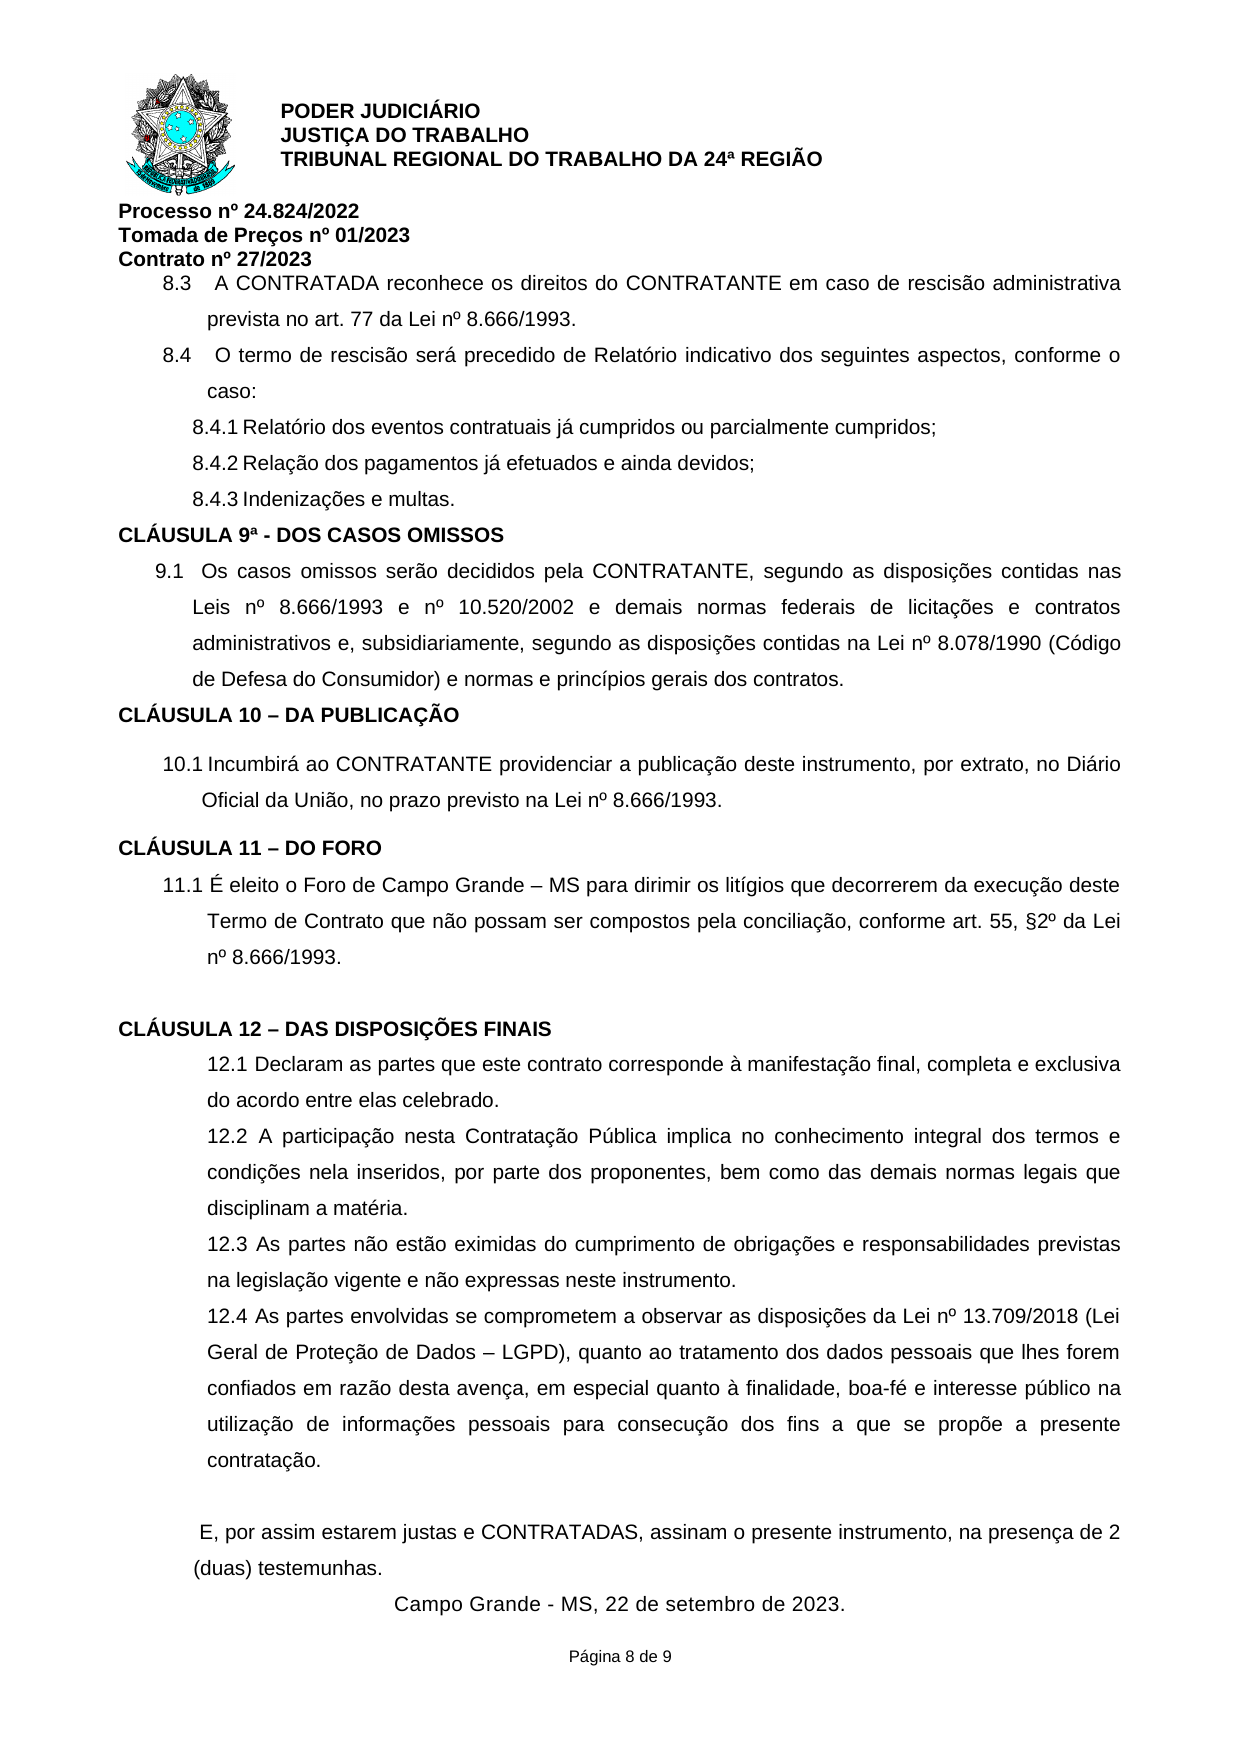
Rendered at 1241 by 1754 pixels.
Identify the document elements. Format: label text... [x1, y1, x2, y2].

list Indenizações e multas. [192, 487, 1122, 511]
list Declaram as partes que este contrato corresponde à manifestação final, completa e exclusiva do acordo entre elas celebrado. [207, 1052, 1122, 1112]
list Relação dos pagamentos já efetuados e ainda devidos; [192, 451, 1122, 475]
text E, por assim estarem justas e CONTRATADAS, assinam o presente instrumento, na presença de 2 (duas) testemunhas. [193, 1519, 1122, 1579]
text Campo Grande - MS, 22 de setembro de 2023. [118, 1591, 1122, 1615]
list Incumbirá ao CONTRATANTE providenciar a publicação deste instrumento, por extrato, no Diário Oficial da União, no prazo previsto na Lei nº 8.666/1993. [162, 752, 1122, 812]
list As partes envolvidas se comprometem a observar as disposições da Lei nº 13.709/2018 (Lei Geral de Proteção de Dados – LGPD), quanto ao tratamento dos dados pessoais que lhes forem confiados em razão desta avença, em especial quanto à finalidade, boa-fé e interesse público na utilização de informações pessoais para consecução dos fins a que se propõe a presente contratação. [207, 1304, 1122, 1472]
list A CONTRATADA reconhece os direitos do CONTRATANTE em caso de rescisão administrativa prevista no art. 77 da Lei nº 8.666/1993. [162, 271, 1122, 331]
list O termo de rescisão será precedido de Relatório indicativo dos seguintes aspectos, conforme o caso: [162, 343, 1122, 403]
subtitle CLÁUSULA 9ª - DOS CASOS OMISSOS [118, 523, 1122, 547]
list A participação nesta Contratação Pública implica no conhecimento integral dos termos e condições nela inseridos, por parte dos proponentes, bem como das demais normas legais que disciplinam a matéria. [207, 1124, 1122, 1220]
list Relatório dos eventos contratuais já cumpridos ou parcialmente cumpridos; [192, 415, 1122, 439]
subtitle CLÁUSULA 10 – DA PUBLICAÇÃO [118, 703, 1122, 727]
subtitle CLÁUSULA 11 – DO FORO [118, 836, 1122, 860]
list Os casos omissos serão decididos pela CONTRATANTE, segundo as disposições contidas nas Leis nº 8.666/1993 e nº 10.520/2002 e demais normas federais de licitações e contratos administrativos e, subsidiariamente, segundo as disposições contidas na Lei nº 8.078/1990 (Código de Defesa do Consumidor) e normas e princípios gerais dos contratos. [155, 559, 1122, 691]
text CLÁUSULA 12 – DAS DISPOSIÇÕES FINAIS [118, 1016, 1122, 1040]
list As partes não estão eximidas do cumprimento de obrigações e responsabilidades previstas na legislação vigente e não expressas neste instrumento. [207, 1232, 1122, 1292]
list 11.1 É eleito o Foro de Campo Grande – MS para dirimir os litígios que decorrerem da execução deste Termo de Contrato que não possam ser compostos pela conciliação, conforme art. 55, §2º da Lei nº 8.666/1993. [162, 873, 1122, 968]
